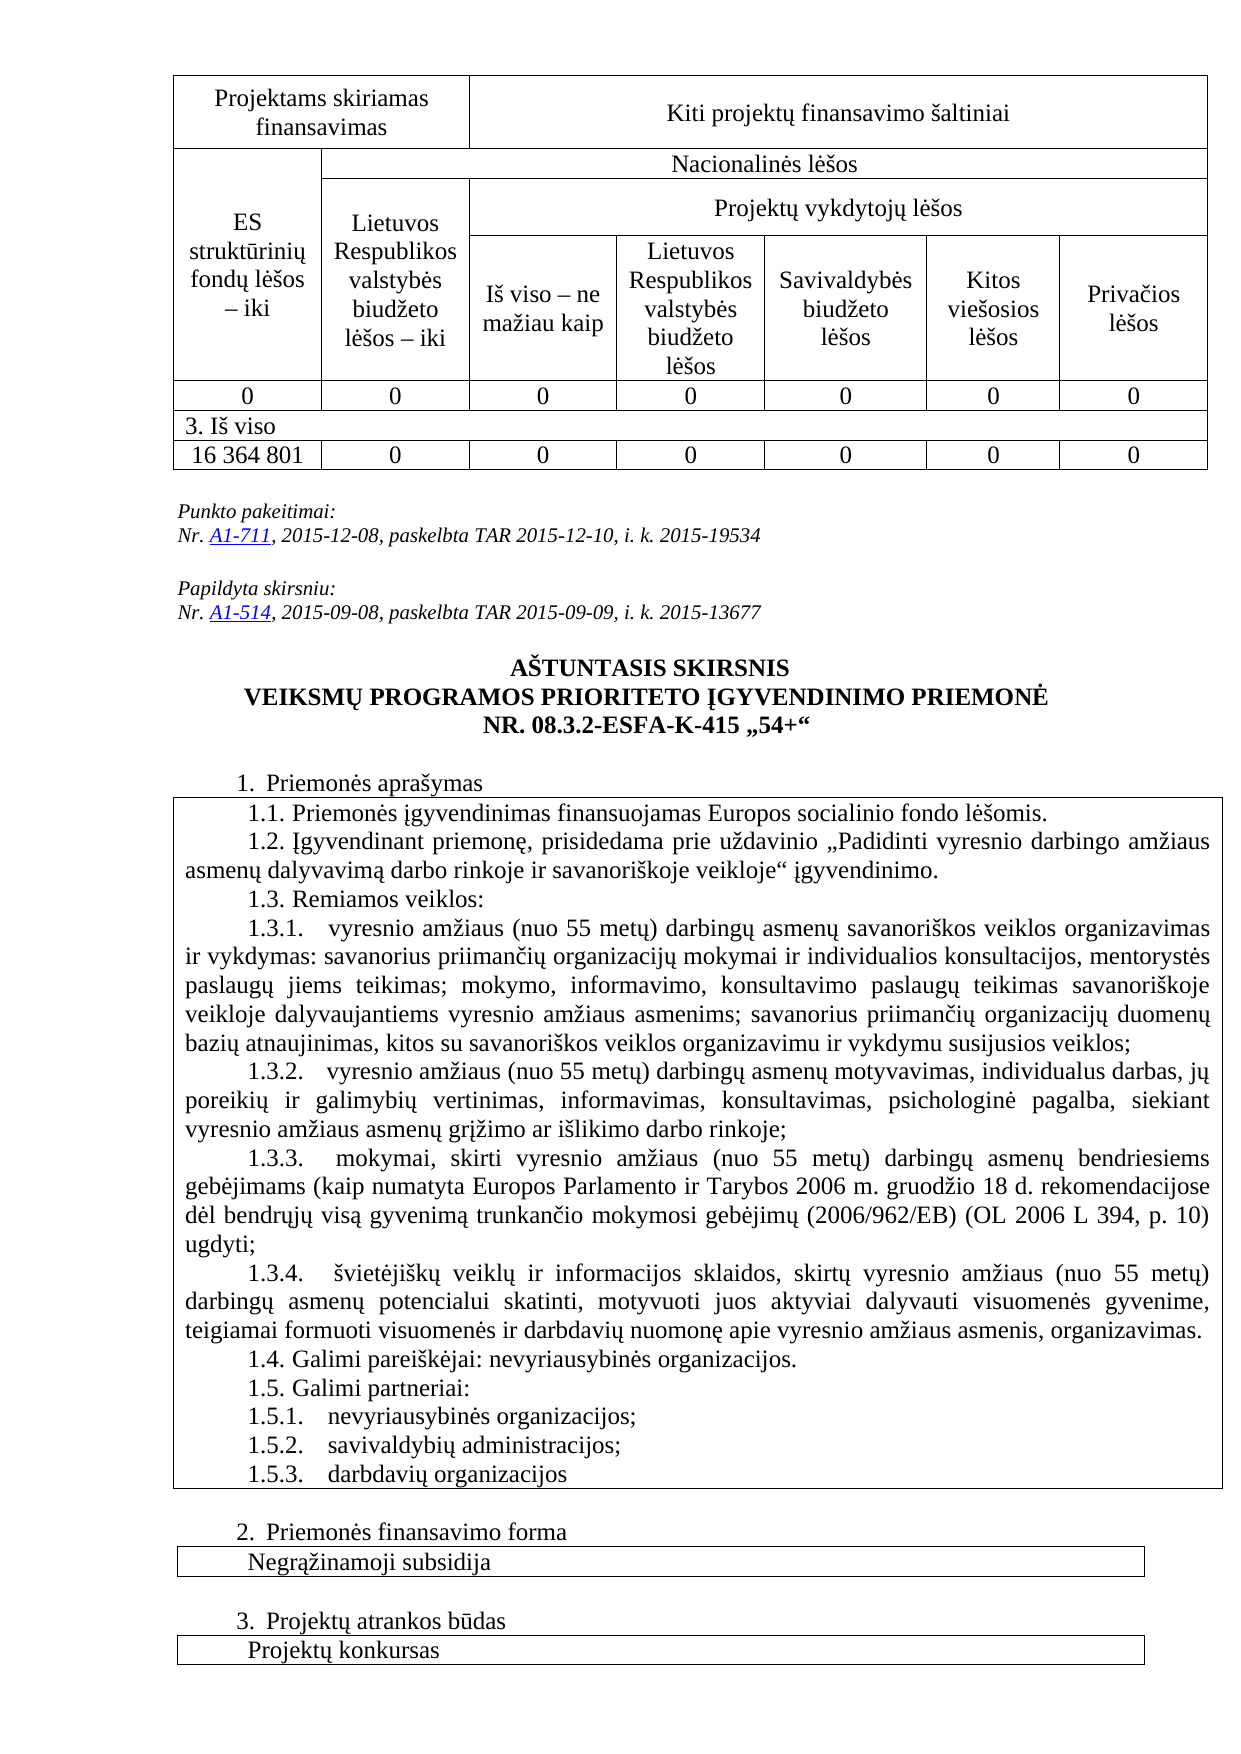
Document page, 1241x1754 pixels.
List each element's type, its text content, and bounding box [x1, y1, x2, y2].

text 3. Projektų atrankos būdas [236, 1606, 1122, 1634]
table_cell 0 [927, 441, 1059, 469]
table_cell 0 [1060, 381, 1207, 410]
text Nr. A1-711, 2015-12-08, paskelbta TAR 2015-12-10, i. k. 2015-19534 [177, 523, 1122, 547]
table_cell 3. Iš viso [174, 411, 1207, 439]
text 2. Priemonės finansavimo forma [177, 1517, 1122, 1546]
text Punkto pakeitimai: [177, 499, 1122, 523]
table_cell Projektų vykdytojų lėšos [470, 179, 1207, 235]
table_cell 0 [470, 381, 616, 410]
table_cell Nacionalinės lėšos [322, 149, 1207, 178]
table_header Negrąžinamoji subsidija [178, 1547, 1144, 1576]
table_cell Lietuvos Respublikos valstybės biudžeto lėšos [617, 236, 764, 380]
text VEIKSMŲ PROGRAMOS PRIORITETO ĮGYVENDINIMO PRIEMONĖ [177, 682, 1122, 710]
table_cell 0 [765, 381, 926, 410]
text 1. Priemonės aprašymas [177, 768, 1122, 797]
text AŠTUNTASIS SKIRSNIS [177, 653, 1122, 682]
table_cell ES struktūrinių fondų lėšos – iki [174, 149, 321, 380]
table_header Projektams skiriamas finansavimas [174, 76, 469, 148]
text Papildyta skirsniu: [177, 576, 1122, 600]
table_cell 0 [617, 381, 764, 410]
table_cell 0 [1060, 441, 1207, 469]
table_cell Lietuvos Respublikos valstybės biudžeto lėšos – iki [322, 179, 469, 380]
table_cell Kitos viešosios lėšos [927, 236, 1059, 380]
table_cell 0 [927, 381, 1059, 410]
text NR. 08.3.2-ESFA-K-415 „54+“ [177, 710, 1122, 739]
table_header Kiti projektų finansavimo šaltiniai [470, 76, 1207, 148]
table_cell 0 [617, 441, 764, 469]
table_cell 0 [470, 441, 616, 469]
table_cell 0 [174, 381, 321, 410]
table_cell 16 364 801 [174, 441, 321, 469]
table_cell Iš viso – ne mažiau kaip [470, 236, 616, 380]
table_cell 0 [765, 441, 926, 469]
table_header 1.1. Priemonės įgyvendinimas finansuojamas Europos socialinio fondo lėšomis. 1.2. Įgyvendinant priemonę, prisidedama prie uždavinio „Padidinti vyresnio darbingo amžiaus asmenų dalyvavimą darbo rinkoje ir savanoriškoje veikloje“ įgyvendinimo. 1.3. Remiamos veiklos: 1.3.1. vyresnio amžiaus (nuo 55 metų) darbingų asmenų savanoriškos veiklos organizavimas ir vykdymas: savanorius priimančių organizacijų mokymai ir individualios konsultacijos, mentorystės paslaugų jiems teikimas; mokymo, informavimo, konsultavimo paslaugų teikimas savanoriškoje veikloje dalyvaujantiems vyresnio amžiaus asmenims; savanorius priimančių organizacijų duomenų bazių atnaujinimas, kitos su savanoriškos veiklos organizavimu ir vykdymu susijusios veiklos; 1.3.2. vyresnio amžiaus (nuo 55 metų) darbingų asmenų motyvavimas, individualus darbas, jų poreikių ir galimybių vertinimas, informavimas, konsultavimas, psichologinė pagalba, siekiant vyresnio amžiaus asmenų grįžimo ar išlikimo darbo rinkoje; 1.3.3. mokymai, skirti vyresnio amžiaus (nuo 55 metų) darbingų asmenų bendriesiems gebėjimams (kaip numatyta Europos Parlamento ir Tarybos 2006 m. gruodžio 18 d. rekomendacijose dėl bendrųjų visą gyvenimą trunkančio mokymosi gebėjimų (2006/962/EB) (OL 2006 L 394, p. 10) ugdyti; 1.3.4. švietėjiškų veiklų ir informacijos sklaidos, skirtų vyresnio amžiaus (nuo 55 metų) darbingų asmenų potencialui skatinti, motyvuoti juos aktyviai dalyvauti visuomenės gyvenime, teigiamai formuoti visuomenės ir darbdavių nuomonę apie vyresnio amžiaus asmenis, organizavimas. 1.4. Galimi pareiškėjai: nevyriausybinės organizacijos. 1.5. Galimi partneriai: 1.5.1. nevyriausybinės organizacijos; 1.5.2. savivaldybių administracijos; 1.5.3. darbdavių organizacijos [174, 798, 1222, 1488]
table_cell 0 [322, 381, 469, 410]
table_header Projektų konkursas [178, 1636, 1144, 1664]
table_cell Savivaldybės biudžeto lėšos [765, 236, 926, 380]
table_cell 0 [322, 441, 469, 469]
table_cell Privačios lėšos [1060, 236, 1207, 380]
text Nr. A1-514, 2015-09-08, paskelbta TAR 2015-09-09, i. k. 2015-13677 [177, 600, 1122, 624]
